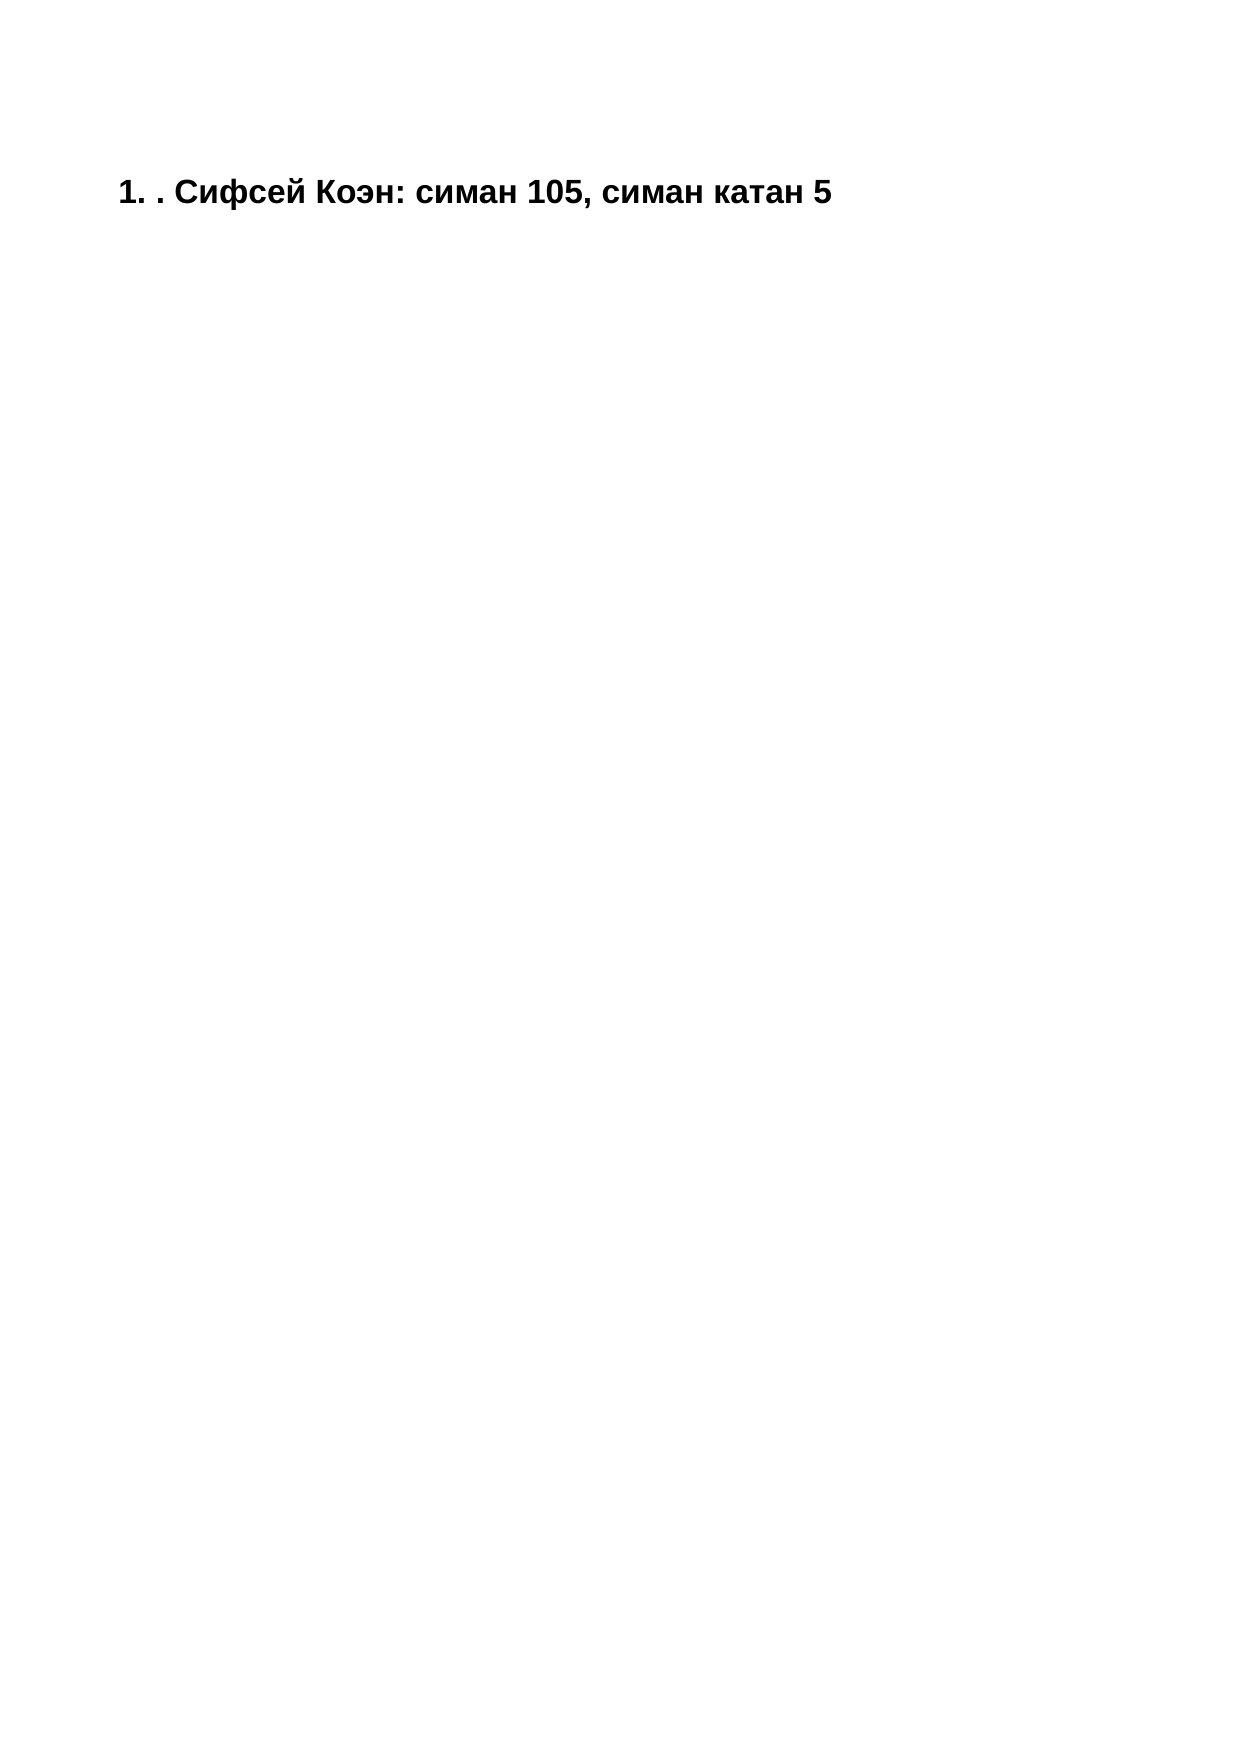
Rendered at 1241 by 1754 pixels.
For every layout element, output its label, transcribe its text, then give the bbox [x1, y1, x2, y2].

subtitle . Сифсей Коэн: симан 105, симан катан 5 [118, 147, 1122, 176]
